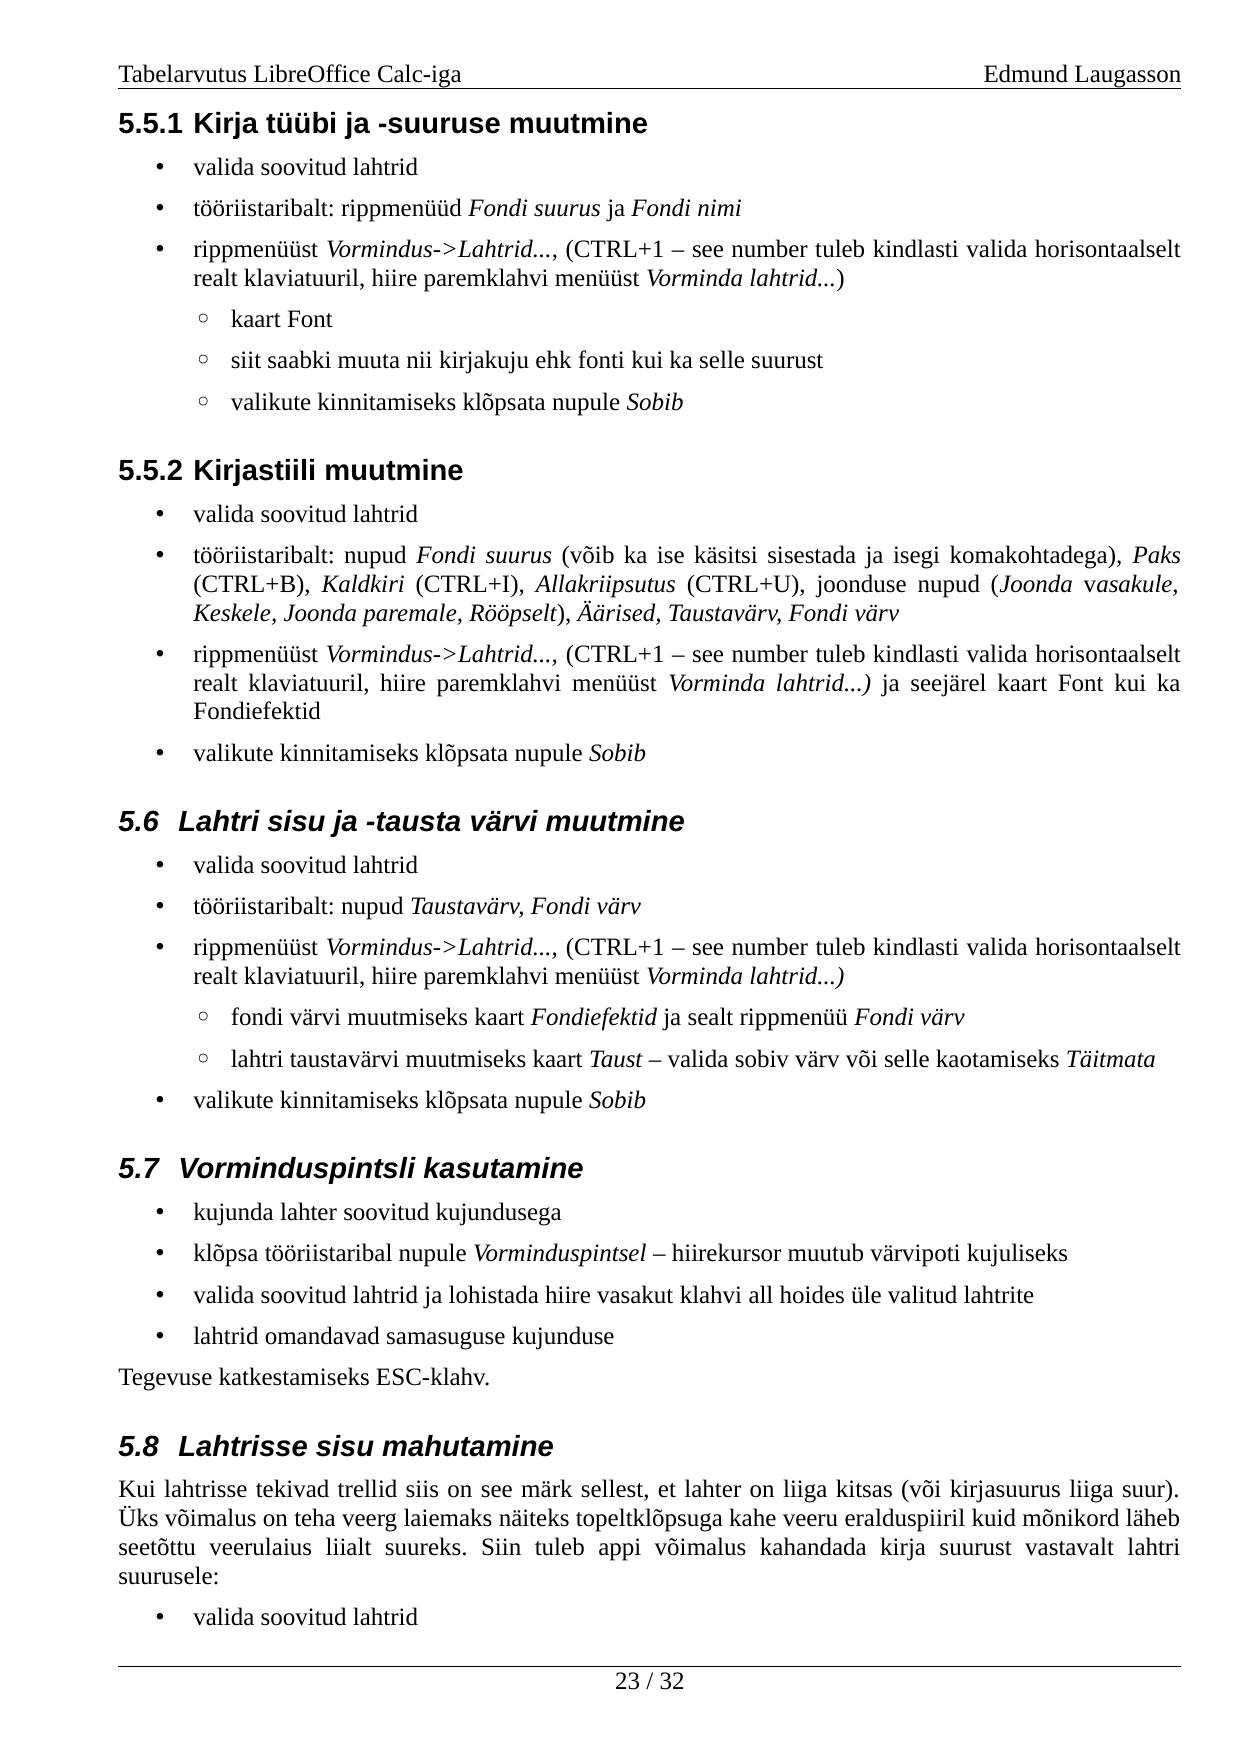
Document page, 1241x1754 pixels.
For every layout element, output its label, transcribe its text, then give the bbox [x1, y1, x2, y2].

list valida soovitud lahtrid ja lohistada hiire vasakut klahvi all hoides üle valitud lahtrite [156, 1280, 1181, 1308]
list kujunda lahter soovitud kujundusega [156, 1197, 1181, 1226]
list tööriistaribalt: nupud Taustavärv, Fondi värv [156, 891, 1181, 920]
list valida soovitud lahtrid [156, 499, 1181, 528]
list lahtrid omandavad samasuguse kujunduse [156, 1321, 1181, 1350]
list valida soovitud lahtrid [156, 1602, 1181, 1631]
list valikute kinnitamiseks klõpsata nupule Sobib [156, 738, 1181, 766]
list klõpsa tööriistaribal nupule Vorminduspintsel – hiirekursor muutub värvipoti kujuliseks [156, 1238, 1181, 1267]
list valida soovitud lahtrid [156, 152, 1181, 180]
list tööriistaribalt: nupud Fondi suurus (võib ka ise käsitsi sisestada ja isegi komakohtadega), Paks (CTRL+B), Kaldkiri (CTRL+I), Allakriipsutus (CTRL+U), joonduse nupud (Joonda vasakule, Keskele, Joonda paremale, Rööpselt), Äärised, Taustavärv, Fondi värv [156, 540, 1181, 626]
list lahtri taustavärvi muutmiseks kaart Taust – valida sobiv värv või selle kaotamiseks Täitmata [193, 1044, 1181, 1072]
list valida soovitud lahtrid [156, 850, 1181, 879]
list siit saabki muuta nii kirjakuju ehk fonti kui ka selle suurust [193, 345, 1181, 374]
subtitle Lahtrisse sisu mahutamine [118, 1428, 1181, 1462]
list valikute kinnitamiseks klõpsata nupule Sobib [156, 1085, 1181, 1114]
subtitle Vorminduspintsli kasutamine [118, 1151, 1181, 1185]
list rippmenüüst Vormindus->Lahtrid..., (CTRL+1 – see number tuleb kindlasti valida horisontaalselt realt klaviatuuril, hiire paremklahvi menüüst Vorminda lahtrid...) ja seejärel kaart Font kui ka Fondiefektid [156, 639, 1181, 725]
subtitle Kirjastiili muutmine [118, 453, 1181, 486]
list fondi värvi muutmiseks kaart Fondiefektid ja sealt rippmenüü Fondi värv [193, 1002, 1181, 1031]
list rippmenüüst Vormindus->Lahtrid..., (CTRL+1 – see number tuleb kindlasti valida horisontaalselt realt klaviatuuril, hiire paremklahvi menüüst Vorminda lahtrid...) [156, 932, 1181, 990]
subtitle Lahtri sisu ja -tausta värvi muutmine [118, 804, 1181, 837]
text Tegevuse katkestamiseks ESC-klahv. [118, 1362, 1181, 1391]
list kaart Font [193, 304, 1181, 333]
list tööriistaribalt: rippmenüüd Fondi suurus ja Fondi nimi [156, 193, 1181, 222]
list valikute kinnitamiseks klõpsata nupule Sobib [193, 387, 1181, 415]
subtitle Kirja tüübi ja -suuruse muutmine [118, 106, 1181, 139]
text Kui lahtrisse tekivad trellid siis on see märk sellest, et lahter on liiga kitsas (või kirjasuurus liiga suur). Üks võimalus on teha veerg laiemaks näiteks topeltklõpsuga kahe veeru eralduspiiril kuid mõnikord läheb seetõttu veerulaius liialt suureks. Siin tuleb appi võimalus kahandada kirja suurust vastavalt lahtri suurusele: [118, 1474, 1181, 1589]
list rippmenüüst Vormindus->Lahtrid..., (CTRL+1 – see number tuleb kindlasti valida horisontaalselt realt klaviatuuril, hiire paremklahvi menüüst Vorminda lahtrid...) [156, 234, 1181, 292]
